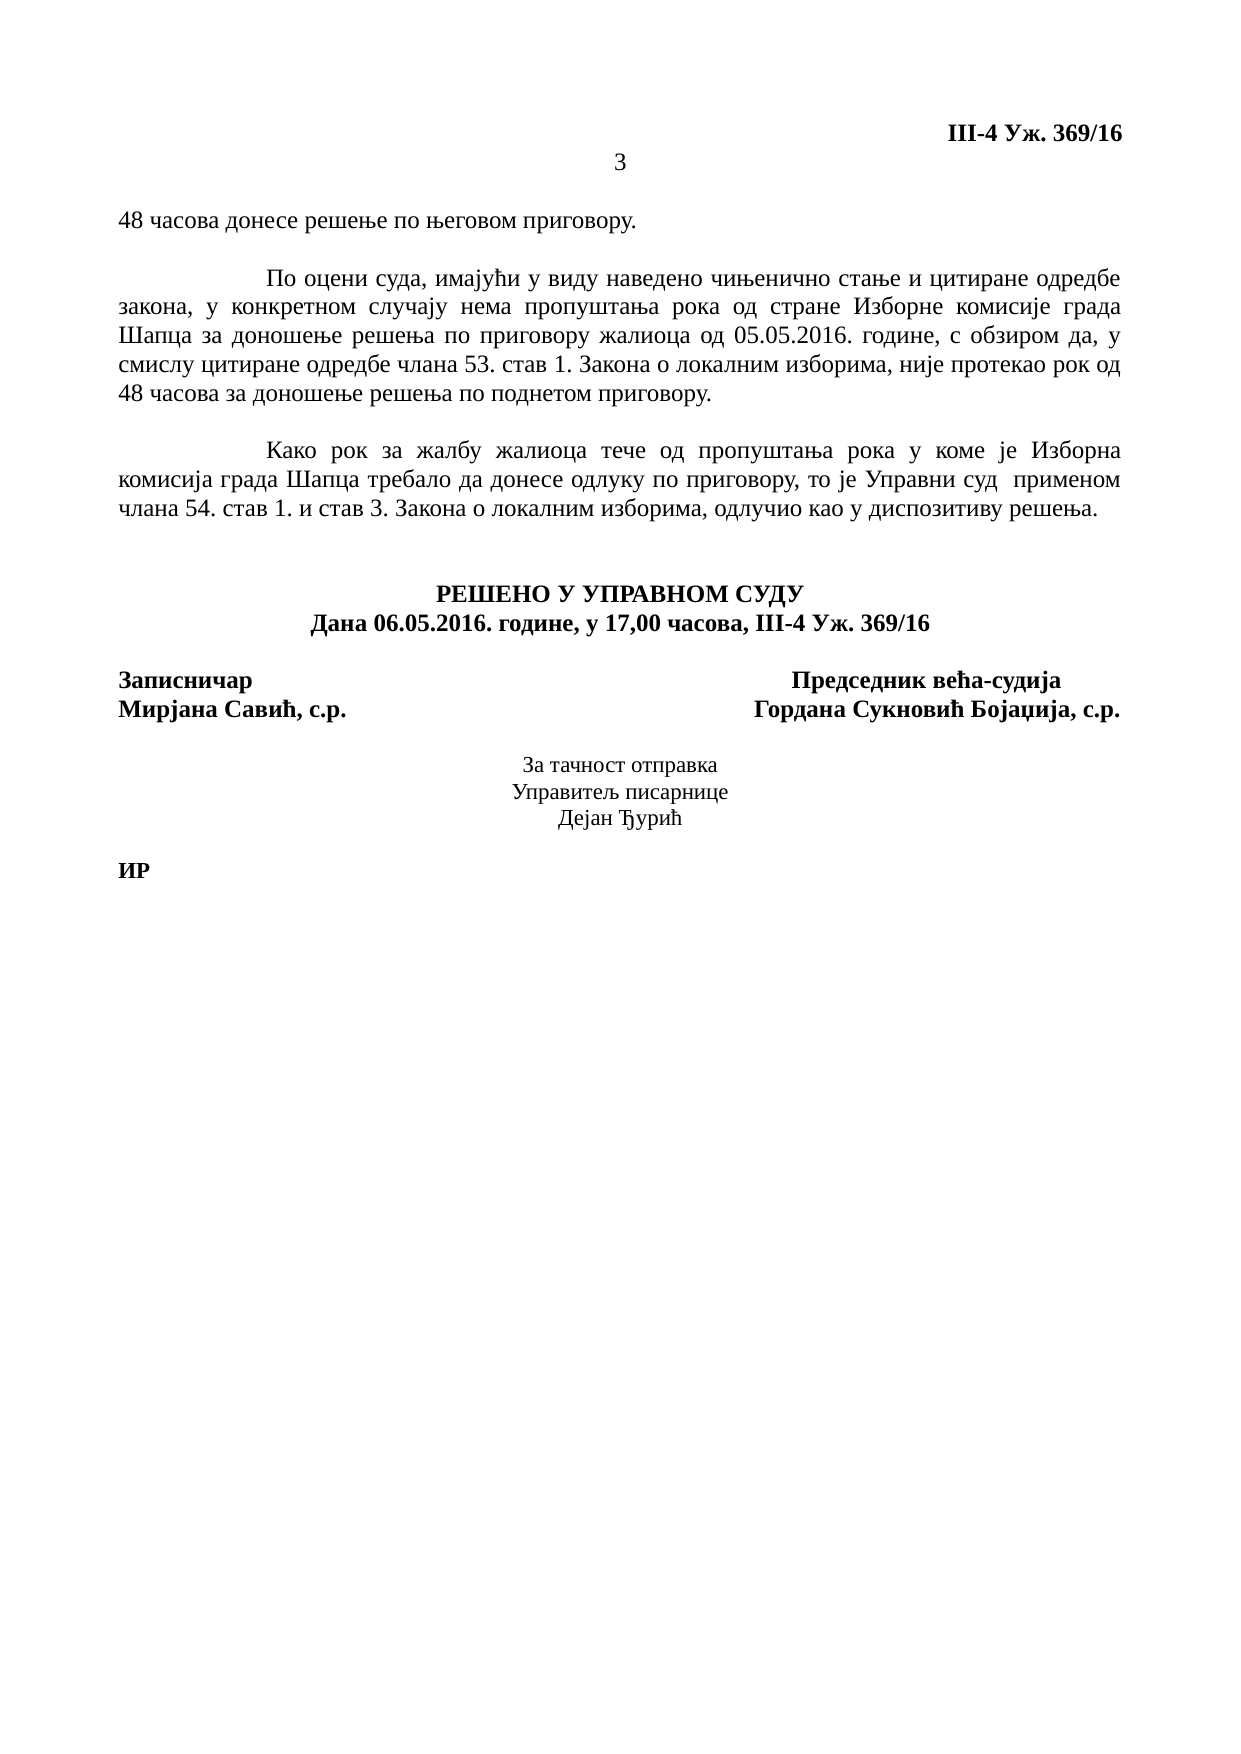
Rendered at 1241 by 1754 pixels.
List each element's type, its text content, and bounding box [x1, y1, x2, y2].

text Управитељ писарнице [118, 778, 1122, 804]
text РЕШЕНО У УПРАВНОМ СУДУ [118, 579, 1122, 608]
text Дејан Ђурић [118, 804, 1122, 830]
text Мирјана Савић, с.р. Гордана Сукновић Бојаџија, с.р. [118, 694, 1122, 723]
text Како рок за жалбу жалиоца тече од пропуштања рока у коме је Изборна комисија града Шапца требало да донесе одлуку по приговору, то је Управни суд применом члана 54. став 1. и став 3. Закона о локалним изборима, одлучио као у диспозитиву решења. [118, 435, 1122, 521]
text ИР [118, 857, 1122, 883]
text Записничар Председник већа-судија [118, 665, 1122, 694]
text За тачност отправка [118, 751, 1122, 778]
text Дана 06.05.2016. године, у 17,00 часова, III-4 Уж. 369/16 [118, 608, 1122, 636]
text По оцени суда, имајући у виду наведено чињенично стање и цитиране одредбе закона, у конкретном случају нема пропуштања рока од стране Изборне комисије града Шапца за доношење решења по приговору жалиоца од 05.05.2016. године, с обзиром да, у смислу цитиране одредбе члана 53. став 1. Закона о локалним изборима, није протекао рок од 48 часова за доношење решења по поднетом приговору. [118, 263, 1122, 406]
text 48 часова донесе решење по његовом приговору. [118, 205, 1122, 234]
